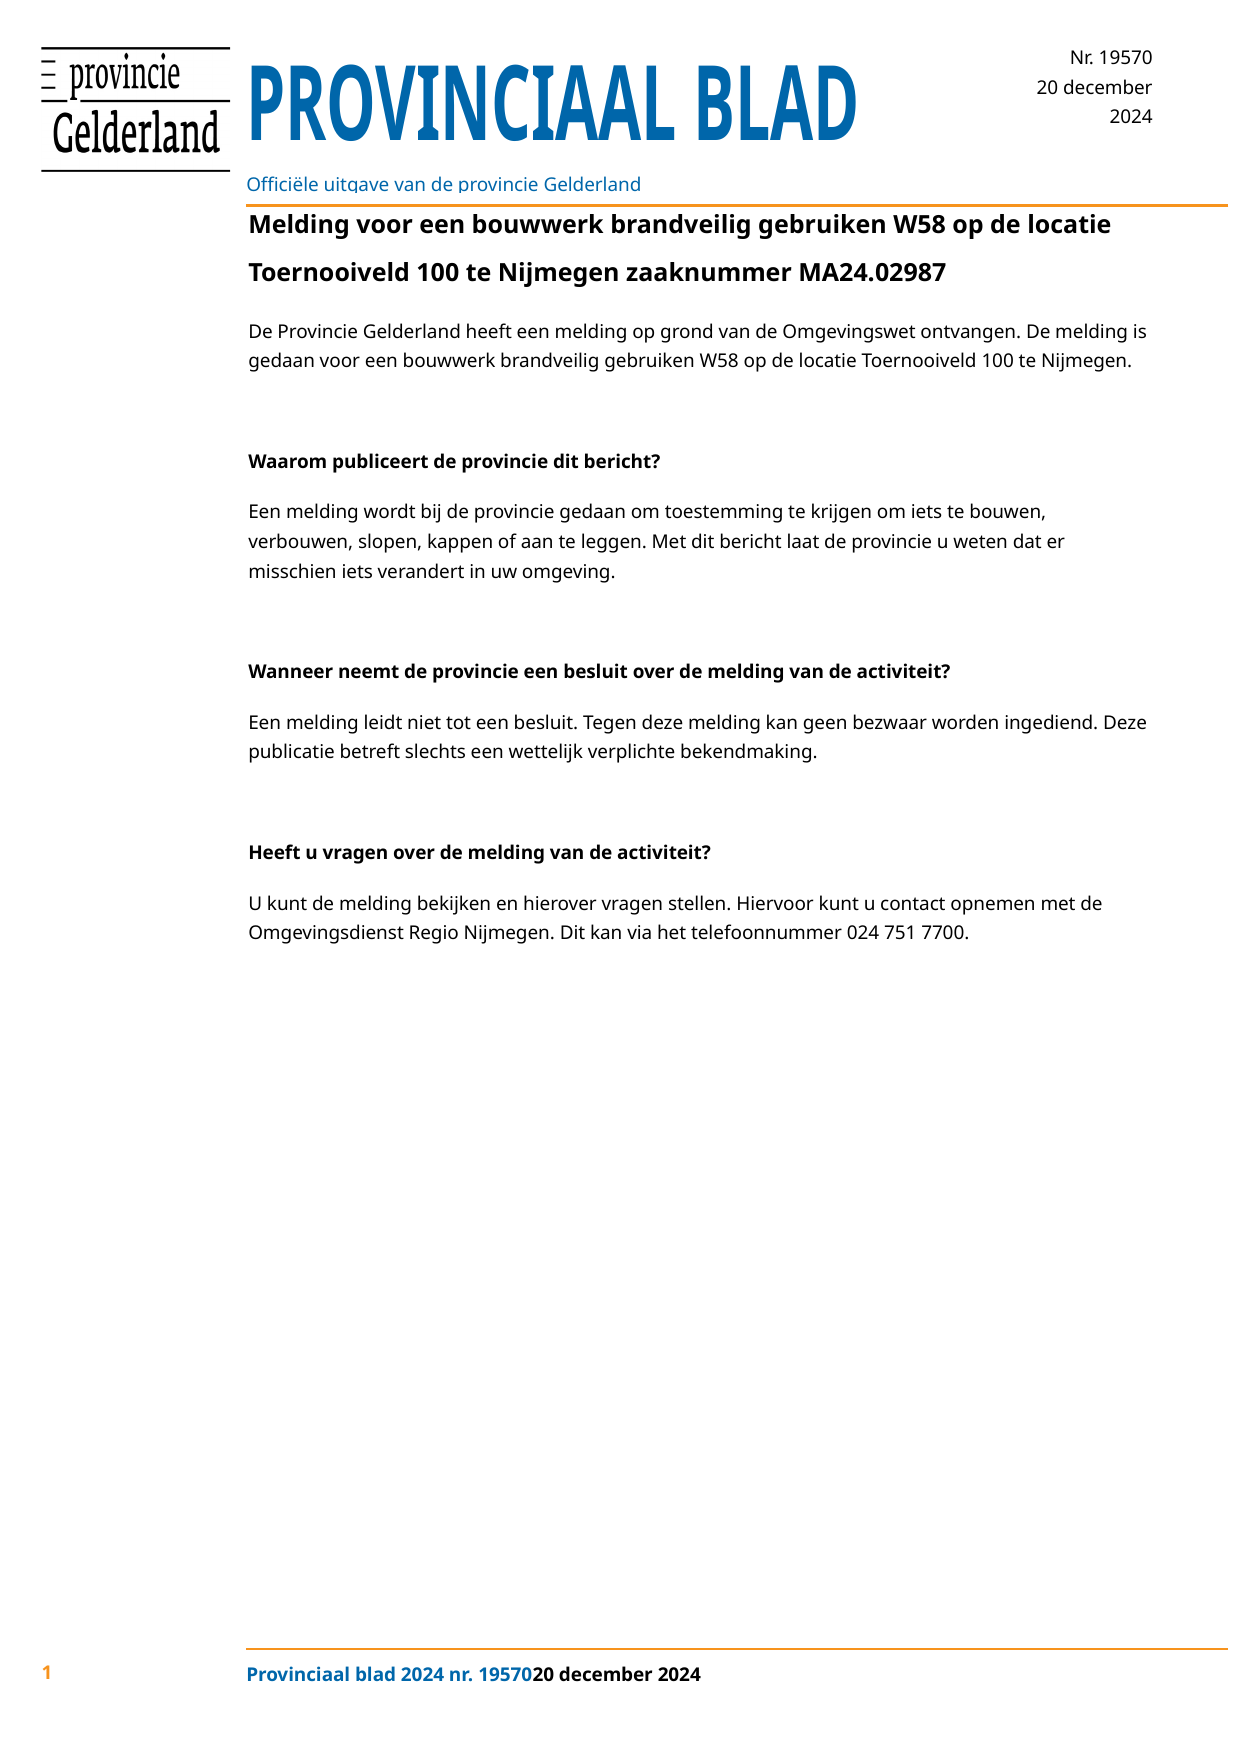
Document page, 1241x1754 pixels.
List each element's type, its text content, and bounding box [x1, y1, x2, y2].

text U kunt de melding bekijken en hierover vragen stellen. Hiervoor kunt u contact opnemen met de Omgevingsdienst Regio Nijmegen. Dit kan via het telefoonnummer 024 751 7700. [248, 890, 1152, 945]
text Heeft u vragen over de melding van de activiteit? [248, 839, 1152, 865]
picture [41, 47, 231, 172]
text Wanneer neemt de provincie een besluit over de melding van de activiteit? [248, 659, 1152, 684]
text Een melding leidt niet tot een besluit. Tegen deze melding kan geen bezwaar worden ingediend. Deze publicatie betreft slechts een wettelijk verplichte bekendmaking. [248, 709, 1152, 764]
text Melding voor een bouwwerk brandveilig gebruiken W58 op de locatie Toernooiveld 100 te Nijmegen zaaknummer MA24.02987 [248, 207, 1152, 288]
text Waarom publiceert de provincie dit bericht? [248, 448, 1152, 474]
text De Provincie Gelderland heeft een melding op grond van de Omgevingswet ontvangen. De melding is gedaan voor een bouwwerk brandveilig gebruiken W58 op de locatie Toernooiveld 100 te Nijmegen. [248, 318, 1152, 373]
text Een melding wordt bij de provincie gedaan om toestemming te krijgen om iets te bouwen, verbouwen, slopen, kappen of aan te leggen. Met dit bericht laat de provincie u weten dat er misschien iets verandert in uw omgeving. [248, 499, 1152, 584]
